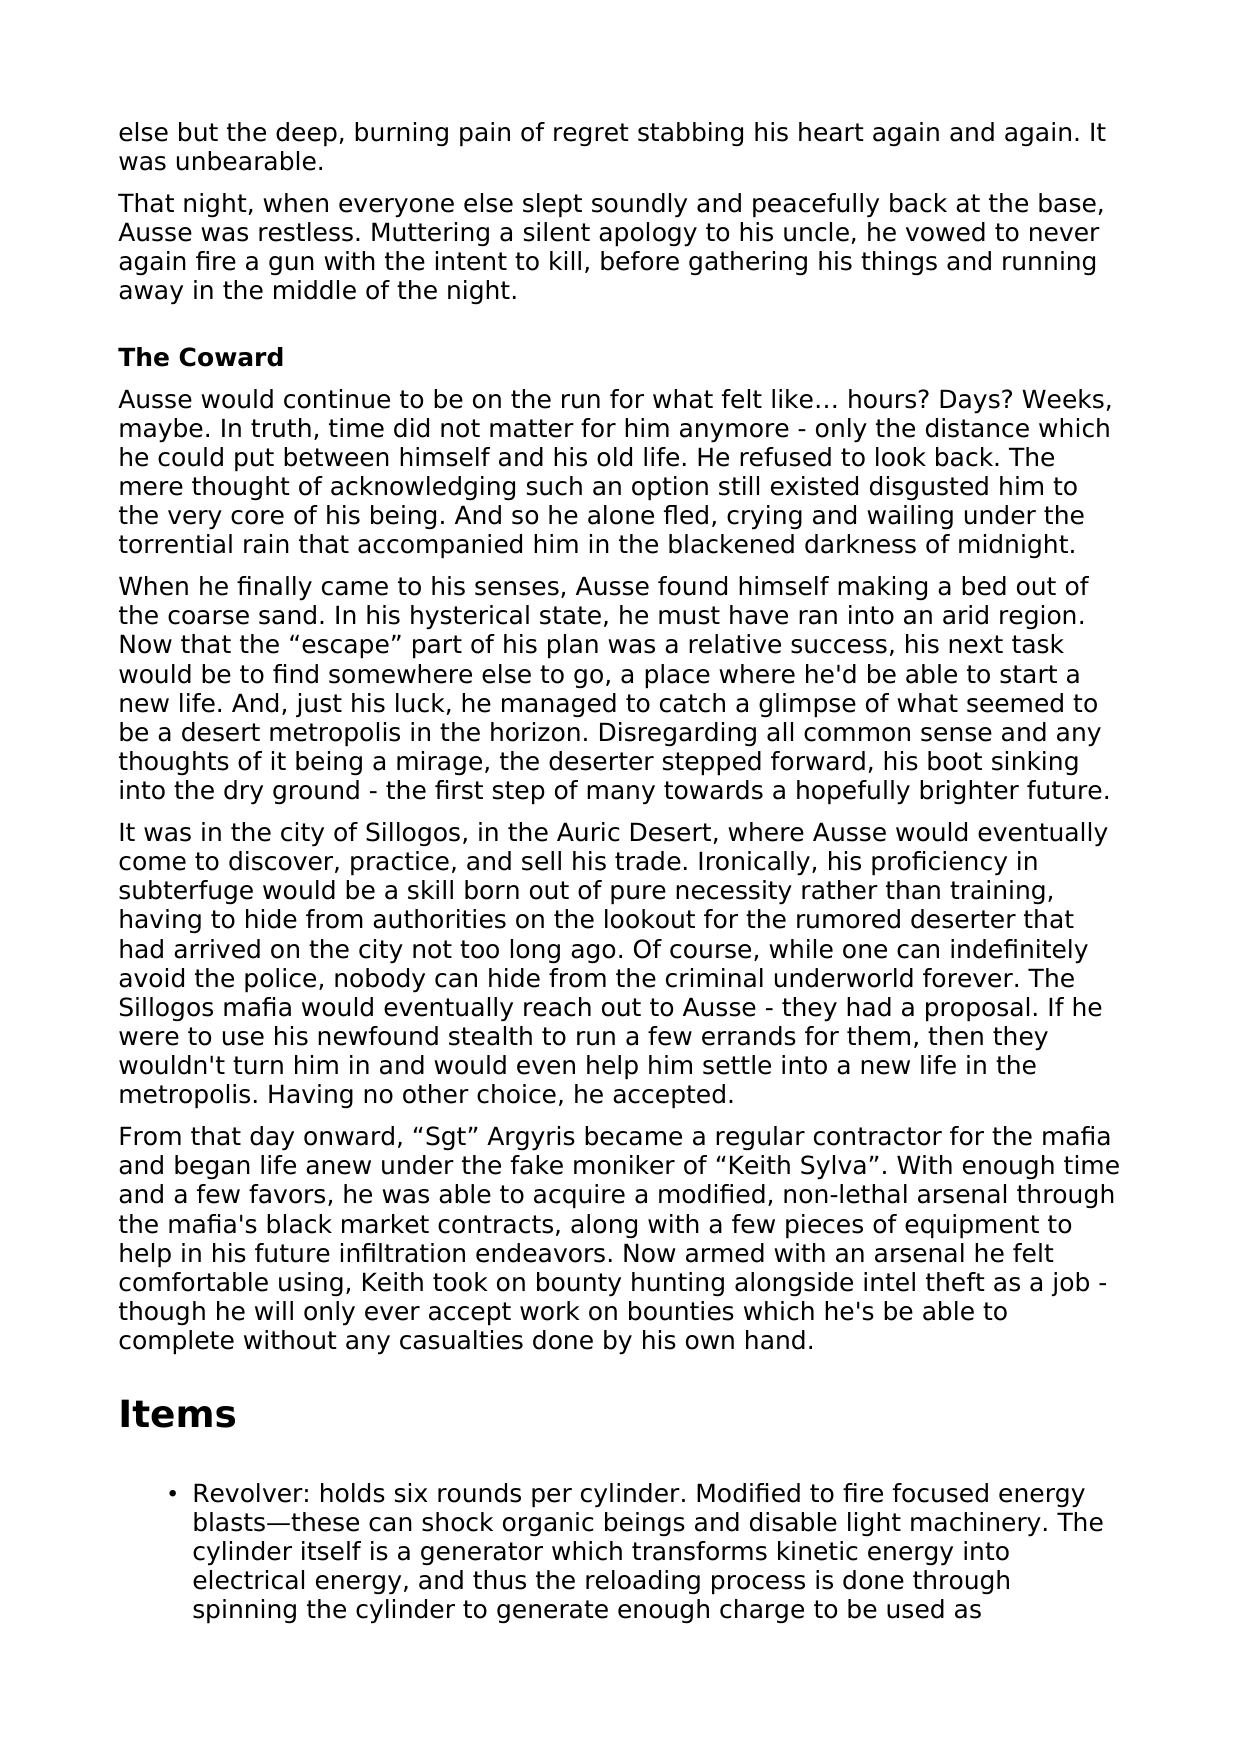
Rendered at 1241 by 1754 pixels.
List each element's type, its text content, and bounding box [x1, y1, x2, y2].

list Revolver: holds six rounds per cylinder. Modified to fire focused energy blasts—these can shock organic beings and disable light machinery. The cylinder itself is a generator which transforms kinetic energy into electrical energy, and thus the reloading process is done through spinning the cylinder to generate enough charge to be used as [177, 1479, 1122, 1624]
text Ausse would continue to be on the run for what felt like… hours? Days? Weeks, maybe. In truth, time did not matter for him anymore - only the distance which he could put between himself and his old life. He refused to look back. The mere thought of acknowledging such an option still existed disgusted him to the very core of his being. And so he alone fled, crying and wailing under the torrential rain that accompanied him in the blackened darkness of midnight. [118, 385, 1122, 560]
subtitle Items [118, 1393, 1122, 1437]
text When he finally came to his senses, Ausse found himself making a bed out of the coarse sand. In his hysterical state, he must have ran into an arid region. Now that the “escape” part of his plan was a relative success, his next task would be to find somewhere else to go, a place where he'd be able to start a new life. And, just his luck, he managed to catch a glimpse of what seemed to be a desert metropolis in the horizon. Disregarding all common sense and any thoughts of it being a mirage, the deserter stepped forward, his boot sinking into the dry ground - the first step of many towards a hopefully brighter future. [118, 572, 1122, 806]
text It was in the city of Sillogos, in the Auric Desert, where Ausse would eventually come to discover, practice, and sell his trade. Ironically, his proficiency in subterfuge would be a skill born out of pure necessity rather than training, having to hide from authorities on the lookout for the rumored deserter that had arrived on the city not too long ago. Of course, while one can indefinitely avoid the police, nobody can hide from the criminal underworld forever. The Sillogos mafia would eventually reach out to Ausse - they had a proposal. If he were to use his newfound stealth to run a few errands for them, then they wouldn't turn him in and would even help him settle into a new life in the metropolis. Having no other choice, he accepted. [118, 818, 1122, 1110]
subtitle The Coward [118, 343, 1122, 372]
text That night, when everyone else slept soundly and peacefully back at the base, Ausse was restless. Muttering a silent apology to his uncle, he vowed to never again fire a gun with the intent to kill, before gathering his things and running away in the middle of the night. [118, 189, 1122, 306]
text From that day onward, “Sgt” Argyris became a regular contractor for the mafia and began life anew under the fake moniker of “Keith Sylva”. With enough time and a few favors, he was able to acquire a modified, non-lethal arsenal through the mafia's black market contracts, along with a few pieces of equipment to help in his future infiltration endeavors. Now armed with an arsenal he felt comfortable using, Keith took on bounty hunting alongside intel theft as a job - though he will only ever accept work on bounties which he's be able to complete without any casualties done by his own hand. [118, 1122, 1122, 1356]
text else but the deep, burning pain of regret stabbing his heart again and again. It was unbearable. [118, 118, 1122, 176]
